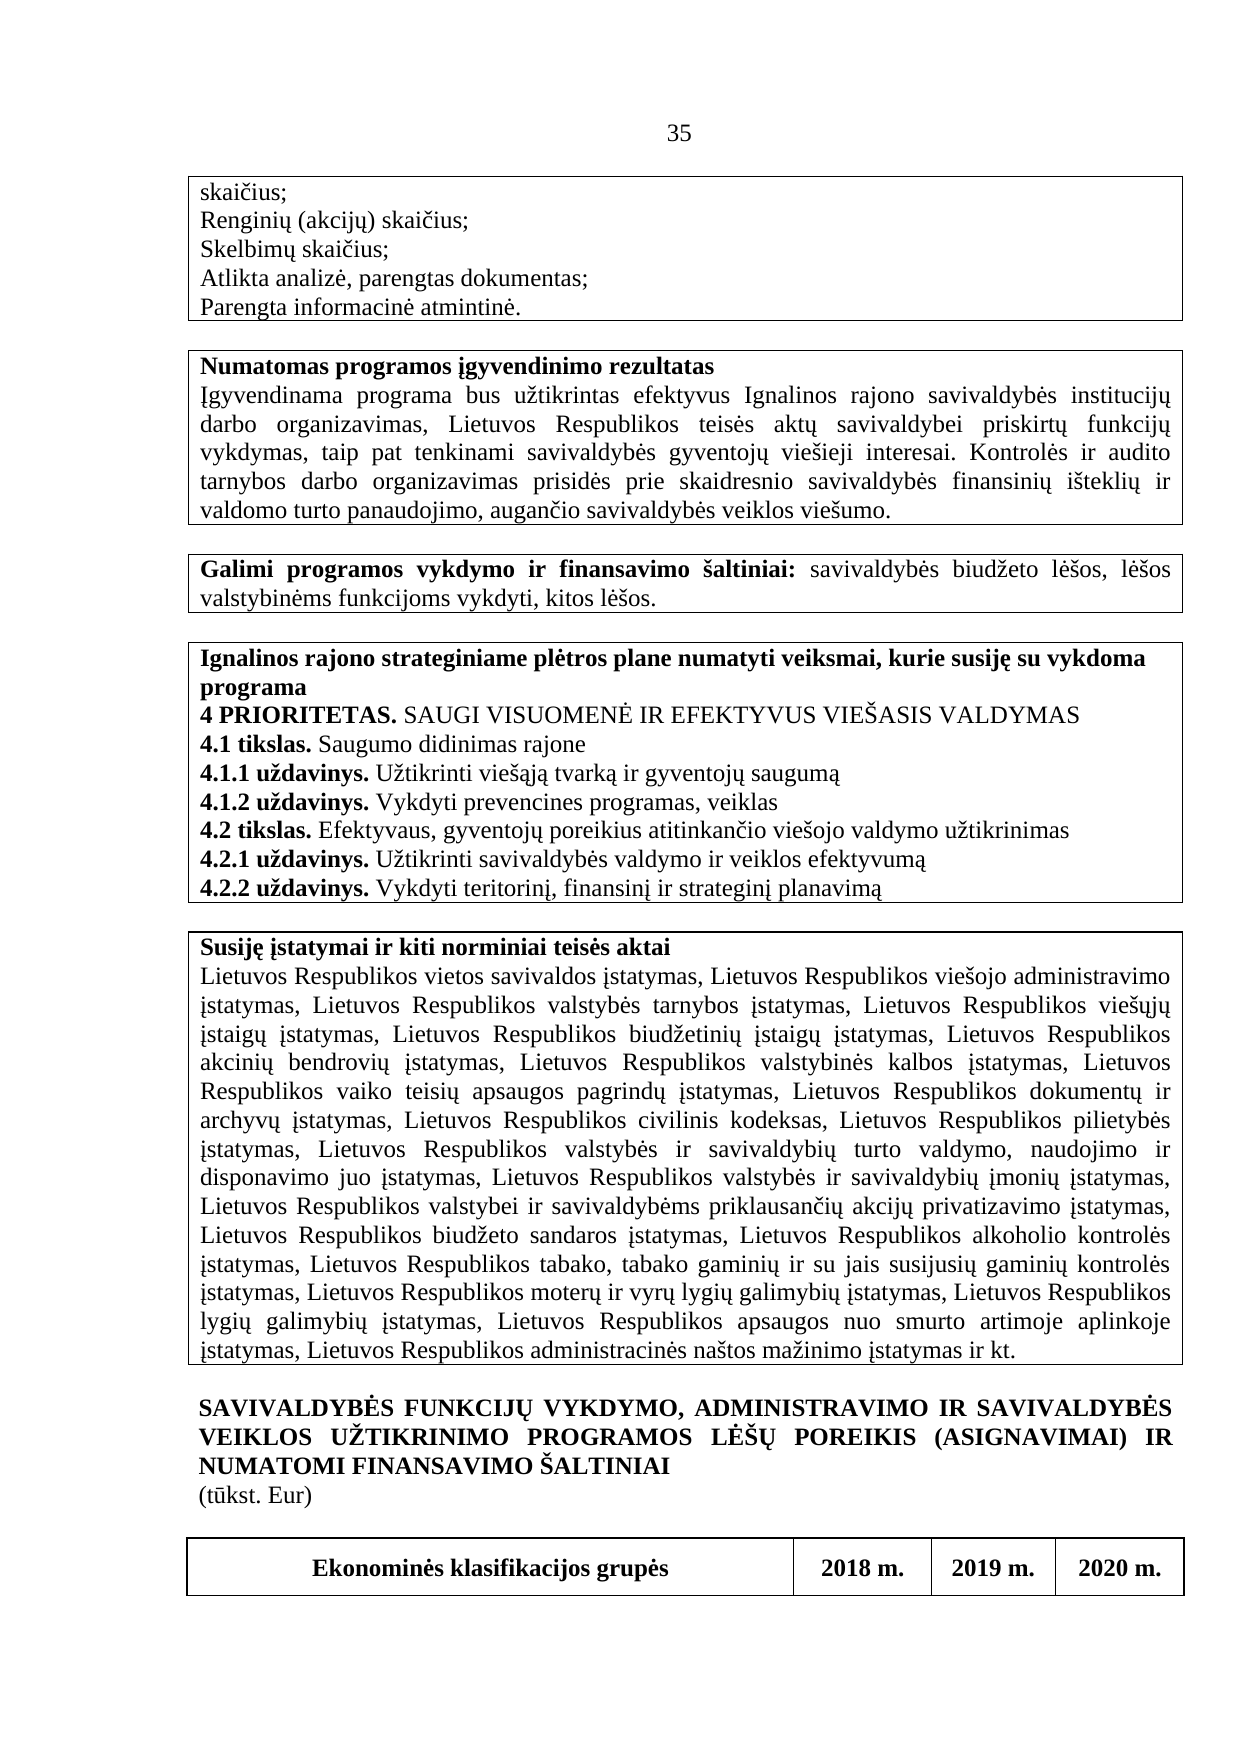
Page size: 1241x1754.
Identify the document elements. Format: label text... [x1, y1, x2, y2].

table_header SAVIVALDYBĖS FUNKCIJŲ VYKDYMO, ADMINISTRAVIMO IR SAVIVALDYBĖS VEIKLOS UŽTIKRINIMO PROGRAMOS lėšų poreikis (asignavimai) ir numatomi finansavimo šaltiniai [187, 1394, 1184, 1480]
table_header 2018 m. [794, 1539, 931, 1595]
table_header Ekonominės klasifikacijos grupės [188, 1539, 793, 1595]
table_cell skaičius; Renginių (akcijų) skaičius; Skelbimų skaičius; Atlikta analizė, parengtas dokumentas; Parengta informacinė atmintinė. [189, 177, 1182, 320]
table_header Numatomas programos įgyvendinimo rezultatas Įgyvendinama programa bus užtikrintas efektyvus Ignalinos rajono savivaldybės institucijų darbo organizavimas, Lietuvos Respublikos teisės aktų savivaldybei priskirtų funkcijų vykdymas, taip pat tenkinami savivaldybės gyventojų viešieji interesai. Kontrolės ir audito tarnybos darbo organizavimas prisidės prie skaidresnio savivaldybės finansinių išteklių ir valdomo turto panaudojimo, augančio savivaldybės veiklos viešumo. [189, 351, 1182, 524]
table_header 2019 m. [932, 1539, 1055, 1595]
table_cell (tūkst. Eur) [187, 1480, 1184, 1508]
table_header Galimi programos vykdymo ir finansavimo šaltiniai: savivaldybės biudžeto lėšos, lėšos valstybinėms funkcijoms vykdyti, kitos lėšos. [189, 555, 1182, 612]
table_header Ignalinos rajono strateginiame plėtros plane numatyti veiksmai, kurie susiję su vykdoma programa 4 PRIORITETAS. SAUGI VISUOMENĖ IR EFEKTYVUS VIEŠASIS VALDYMAS 4.1 tikslas. Saugumo didinimas rajone 4.1.1 uždavinys. Užtikrinti viešąją tvarką ir gyventojų saugumą 4.1.2 uždavinys. Vykdyti prevencines programas, veiklas 4.2 tikslas. Efektyvaus, gyventojų poreikius atitinkančio viešojo valdymo užtikrinimas 4.2.1 uždavinys. Užtikrinti savivaldybės valdymo ir veiklos efektyvumą 4.2.2 uždavinys. Vykdyti teritorinį, finansinį ir strateginį planavimą [189, 643, 1182, 902]
table_header Susiję įstatymai ir kiti norminiai teisės aktai Lietuvos Respublikos vietos savivaldos įstatymas, Lietuvos Respublikos viešojo administravimo įstatymas, Lietuvos Respublikos valstybės tarnybos įstatymas, Lietuvos Respublikos viešųjų įstaigų įstatymas, Lietuvos Respublikos biudžetinių įstaigų įstatymas, Lietuvos Respublikos akcinių bendrovių įstatymas, Lietuvos Respublikos valstybinės kalbos įstatymas, Lietuvos Respublikos vaiko teisių apsaugos pagrindų įstatymas, Lietuvos Respublikos dokumentų ir archyvų įstatymas, Lietuvos Respublikos civilinis kodeksas, Lietuvos Respublikos pilietybės įstatymas, Lietuvos Respublikos valstybės ir savivaldybių turto valdymo, naudojimo ir disponavimo juo įstatymas, Lietuvos Respublikos valstybės ir savivaldybių įmonių įstatymas, Lietuvos Respublikos valstybei ir savivaldybėms priklausančių akcijų privatizavimo įstatymas, Lietuvos Respublikos biudžeto sandaros įstatymas, Lietuvos Respublikos alkoholio kontrolės įstatymas, Lietuvos Respublikos tabako, tabako gaminių ir su jais susijusių gaminių kontrolės įstatymas, Lietuvos Respublikos moterų ir vyrų lygių galimybių įstatymas, Lietuvos Respublikos lygių galimybių įstatymas, Lietuvos Respublikos apsaugos nuo smurto artimoje aplinkoje įstatymas, Lietuvos Respublikos administracinės naštos mažinimo įstatymas ir kt. [189, 933, 1182, 1364]
table_header 2020 m. [1056, 1539, 1183, 1595]
